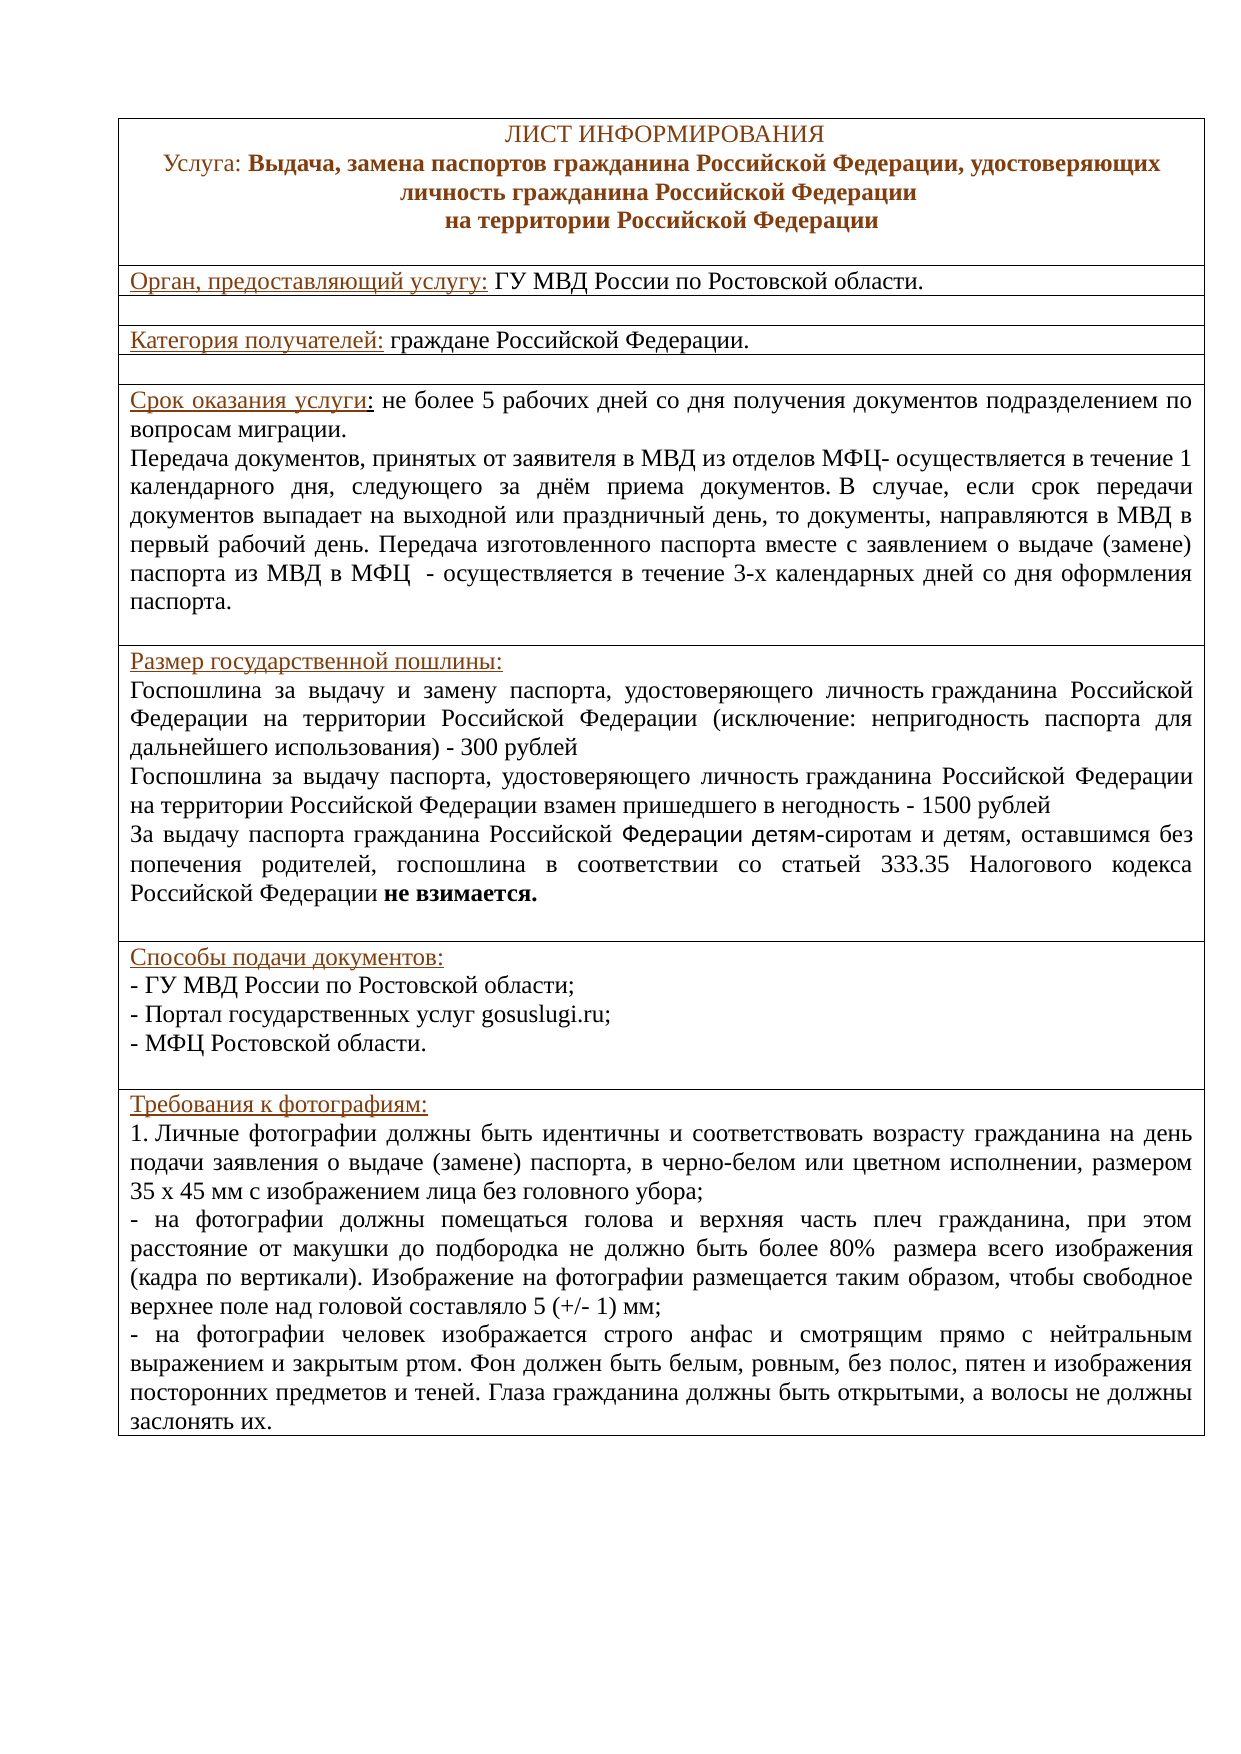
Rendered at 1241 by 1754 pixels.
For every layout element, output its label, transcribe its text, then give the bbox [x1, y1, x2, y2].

table_cell [119, 355, 1204, 384]
table_cell Способы подачи документов: - ГУ МВД России по Ростовской области; - Портал государственных услуг gosuslugi.ru; - МФЦ Ростовской области. [119, 942, 1204, 1088]
table_cell Орган, предоставляющий услугу: ГУ МВД России по Ростовской области. [119, 266, 1204, 295]
table_cell Категория получателей: граждане Российской Федерации. [119, 326, 1204, 354]
table_cell Требования к фотографиям: 1. Личные фотографии должны быть идентичны и соответствовать возрасту гражданина на день подачи заявления о выдаче (замене) паспорта, в черно-белом или цветном исполнении, размером 35 x 45 мм с изображением лица без головного убора; - на фотографии должны помещаться голова и верхняя часть плеч гражданина, при этом расстояние от макушки до подбородка не должно быть более 80% размера всего изображения (кадра по вертикали). Изображение на фотографии размещается таким образом, чтобы свободное верхнее поле над головой составляло 5 (+/- 1) мм; - на фотографии человек изображается строго анфас и смотрящим прямо с нейтральным выражением и закрытым ртом. Фон должен быть белым, ровным, без полос, пятен и изображения посторонних предметов и теней. Глаза гражданина должны быть открытыми, а волосы не должны заслонять их. [119, 1090, 1204, 1434]
table_cell [119, 296, 1204, 324]
table_cell Размер государственной пошлины: Госпошлина за выдачу и замену паспорта, удостоверяющего личность гражданина Российской Федерации на территории Российской Федерации (исключение: непригодность паспорта для дальнейшего использования) - 300 рублей Госпошлина за выдачу паспорта, удостоверяющего личность гражданина Российской Федерации на территории Российской Федерации взамен пришедшего в негодность - 1500 рублей За выдачу паспорта гражданина Российской Федерации детям-сиротам и детям, оставшимся без попечения родителей, госпошлина в соответствии со статьей 333.35 Налогового кодекса Российской Федерации не взимается. [119, 646, 1204, 941]
table_cell Срок оказания услуги: не более 5 рабочих дней со дня получения документов подразделением по вопросам миграции. Передача документов, принятых от заявителя в МВД из отделов МФЦ- осуществляется в течение 1 календарного дня, следующего за днём приема документов. В случае, если срок передачи документов выпадает на выходной или праздничный день, то документы, направляются в МВД в первый рабочий день. Передача изготовленного паспорта вместе с заявлением о выдаче (замене) паспорта из МВД в МФЦ - осуществляется в течение 3-х календарных дней со дня оформления паспорта. [119, 385, 1204, 645]
table_header ЛИСТ ИНФОРМИРОВАНИЯ Услуга: Выдача, замена паспортов гражданина Российской Федерации, удостоверяющих личность гражданина Российской Федерации на территории Российской Федерации [119, 119, 1204, 265]
